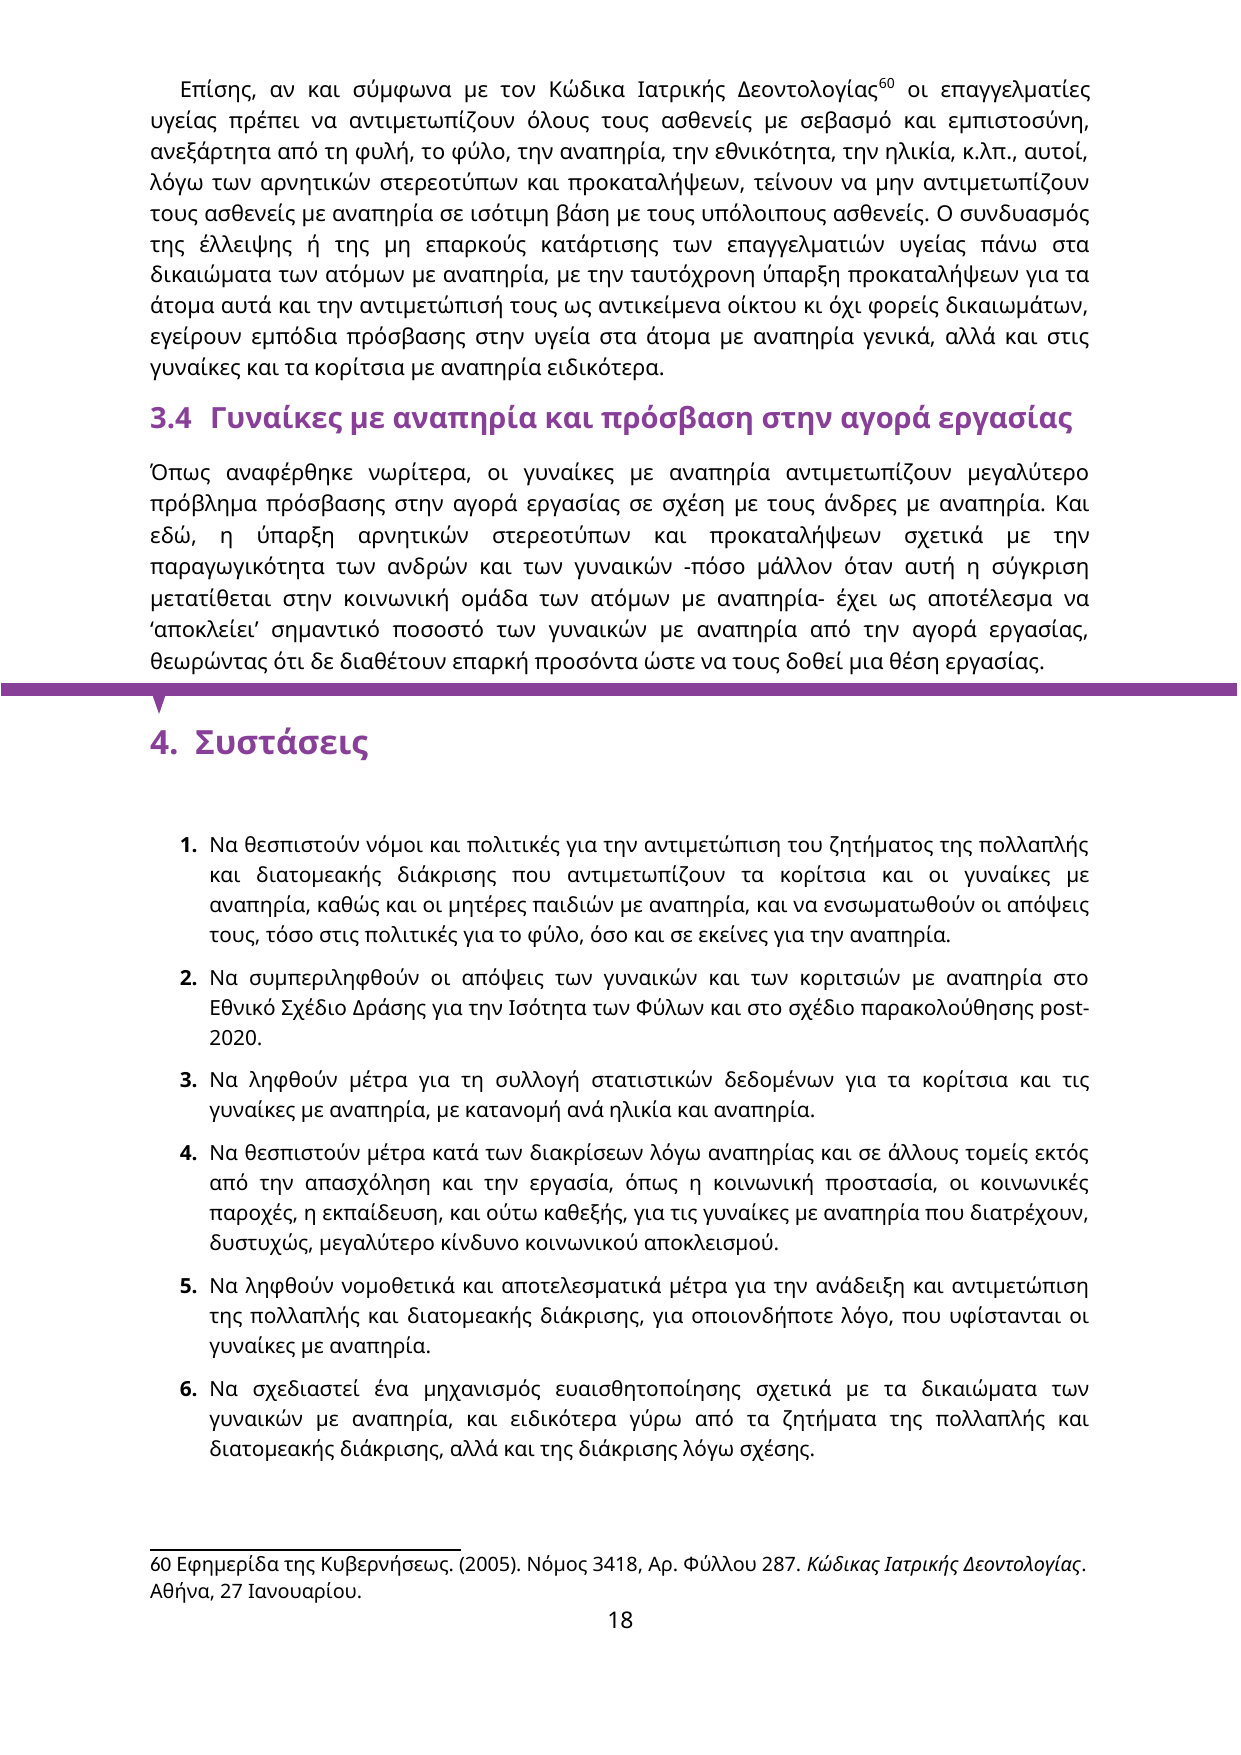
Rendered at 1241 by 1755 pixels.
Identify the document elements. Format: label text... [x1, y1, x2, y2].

list Να θεσπιστούν νόμοι και πολιτικές για την αντιμετώπιση του ζητήματος της πολλαπλής και διατομεακής διάκρισης που αντιμετωπίζουν τα κορίτσια και οι γυναίκες με αναπηρία, καθώς και οι μητέρες παιδιών με αναπηρία, και να ενσωματωθούν οι απόψεις τους, τόσο στις πολιτικές για το φύλο, όσο και σε εκείνες για την αναπηρία. [179, 830, 1090, 948]
list Να συμπεριληφθούν οι απόψεις των γυναικών και των κοριτσιών με αναπηρία στο Εθνικό Σχέδιο Δράσης για την Ισότητα των Φύλων και στο σχέδιο παρακολούθησης post-2020. [179, 963, 1090, 1051]
list Να σχεδιαστεί ένα μηχανισμός ευαισθητοποίησης σχετικά με τα δικαιώματα των γυναικών με αναπηρία, και ειδικότερα γύρω από τα ζητήματα της πολλαπλής και διατομεακής διάκρισης, αλλά και της διάκρισης λόγω σχέσης. [179, 1374, 1090, 1462]
text Εφημερίδα της Κυβερνήσεως. (2005). Νόμος 3418, Αρ. Φύλλου 287. Κώδικας Ιατρικής Δεοντολογίας. Αθήνα, 27 Ιανουαρίου. [150, 1550, 1090, 1604]
list Να ληφθούν νομοθετικά και αποτελεσματικά μέτρα για την ανάδειξη και αντιμετώπιση της πολλαπλής και διατομεακής διάκρισης, για οποιονδήποτε λόγο, που υφίστανται οι γυναίκες με αναπηρία. [179, 1271, 1090, 1360]
text Όπως αναφέρθηκε νωρίτερα, οι γυναίκες με αναπηρία αντιμετωπίζουν μεγαλύτερο πρόβλημα πρόσβασης στην αγορά εργασίας σε σχέση με τους άνδρες με αναπηρία. Και εδώ, η ύπαρξη αρνητικών στερεοτύπων και προκαταλήψεων σχετικά με την παραγωγικότητα των ανδρών και των γυναικών -πόσο μάλλον όταν αυτή η σύγκριση μετατίθεται στην κοινωνική ομάδα των ατόμων με αναπηρία- έχει ως αποτέλεσμα να ‘αποκλείει’ σημαντικό ποσοστό των γυναικών με αναπηρία από την αγορά εργασίας, θεωρώντας ότι δε διαθέτουν επαρκή προσόντα ώστε να τους δοθεί μια θέση εργασίας. [150, 456, 1090, 676]
text Επίσης, αν και σύμφωνα με τον Κώδικα Ιατρικής Δεοντολογίας οι επαγγελματίες υγείας πρέπει να αντιμετωπίζουν όλους τους ασθενείς με σεβασμό και εμπιστοσύνη, ανεξάρτητα από τη φυλή, το φύλο, την αναπηρία, την εθνικότητα, την ηλικία, κ.λπ., αυτοί, λόγω των αρνητικών στερεοτύπων και προκαταλήψεων, τείνουν να μην αντιμετωπίζουν τους ασθενείς με αναπηρία σε ισότιμη βάση με τους υπόλοιπους ασθενείς. Ο συνδυασμός της έλλειψης ή της μη επαρκούς κατάρτισης των επαγγελματιών υγείας πάνω στα δικαιώματα των ατόμων με αναπηρία, με την ταυτόχρονη ύπαρξη προκαταλήψεων για τα άτομα αυτά και την αντιμετώπισή τους ως αντικείμενα οίκτου κι όχι φορείς δικαιωμάτων, εγείρουν εμπόδια πρόσβασης στην υγεία στα άτομα με αναπηρία γενικά, αλλά και στις γυναίκες και τα κορίτσια με αναπηρία ειδικότερα. [150, 74, 1090, 382]
subtitle Συστάσεις [150, 719, 1090, 764]
list Να ληφθούν μέτρα για τη συλλογή στατιστικών δεδομένων για τα κορίτσια και τις γυναίκες με αναπηρία, με κατανομή ανά ηλικία και αναπηρία. [179, 1065, 1090, 1124]
list Να θεσπιστούν μέτρα κατά των διακρίσεων λόγω αναπηρίας και σε άλλους τομείς εκτός από την απασχόληση και την εργασία, όπως η κοινωνική προστασία, οι κοινωνικές παροχές, η εκπαίδευση, και ούτω καθεξής, για τις γυναίκες με αναπηρία που διατρέχουν, δυστυχώς, μεγαλύτερο κίνδυνο κοινωνικού αποκλεισμού. [179, 1138, 1090, 1257]
subtitle Γυναίκες με αναπηρία και πρόσβαση στην αγορά εργασίας [150, 398, 1090, 437]
